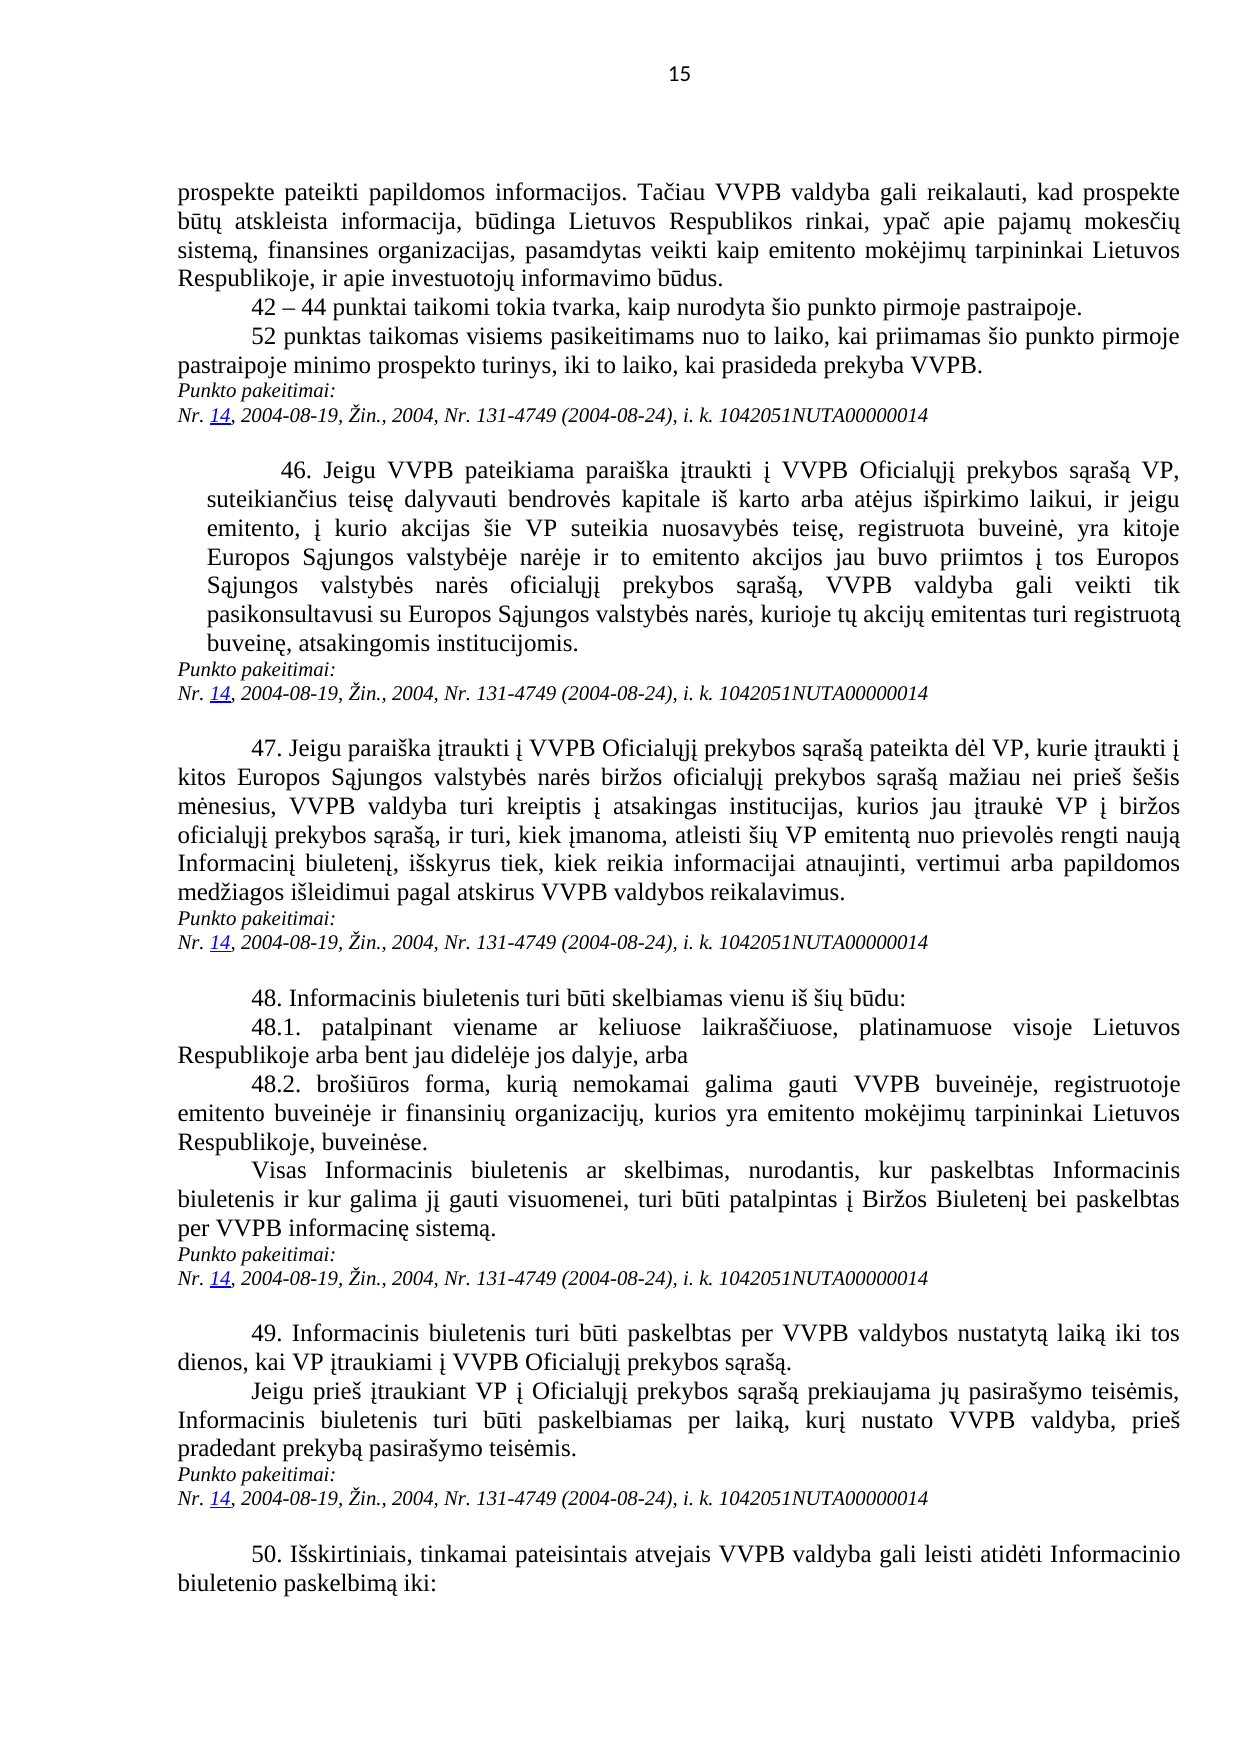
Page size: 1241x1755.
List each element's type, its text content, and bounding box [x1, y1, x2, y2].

text Nr. 14, 2004-08-19, Žin., 2004, Nr. 131-4749 (2004-08-24), i. k. 1042051NUTA00000014 [177, 930, 1181, 954]
text Nr. 14, 2004-08-19, Žin., 2004, Nr. 131-4749 (2004-08-24), i. k. 1042051NUTA00000014 [177, 1266, 1181, 1290]
text Visas Informacinis biuletenis ar skelbimas, nurodantis, kur paskelbtas Informacinis biuletenis ir kur galima jį gauti visuomenei, turi būti patalpintas į Biržos Biuletenį bei paskelbtas per VVPB informacinę sistemą. [177, 1155, 1181, 1242]
text prospekte pateikti papildomos informacijos. Tačiau VVPB valdyba gali reikalauti, kad prospekte būtų atskleista informacija, būdinga Lietuvos Respublikos rinkai, ypač apie pajamų mokesčių sistemą, finansines organizacijas, pasamdytas veikti kaip emitento mokėjimų tarpininkai Lietuvos Respublikoje, ir apie investuotojų informavimo būdus. [177, 177, 1181, 292]
text Punkto pakeitimai: [177, 906, 1181, 930]
text 46. Jeigu VVPB pateikiama paraiška įtraukti į VVPB Oficialųjį prekybos sąrašą VP, suteikiančius teisę dalyvauti bendrovės kapitale iš karto arba atėjus išpirkimo laikui, ir jeigu emitento, į kurio akcijas šie VP suteikia nuosavybės teisę, registruota buveinė, yra kitoje Europos Sąjungos valstybėje narėje ir to emitento akcijos jau buvo priimtos į tos Europos Sąjungos valstybės narės oficialųjį prekybos sąrašą, VVPB valdyba gali veikti tik pasikonsultavusi su Europos Sąjungos valstybės narės, kurioje tų akcijų emitentas turi registruotą buveinę, atsakingomis institucijomis. [207, 455, 1181, 657]
text 48. Informacinis biuletenis turi būti skelbiamas vienu iš šių būdu: [177, 983, 1181, 1012]
text Jeigu prieš įtraukiant VP į Oficialųjį prekybos sąrašą prekiaujama jų pasirašymo teisėmis, Informacinis biuletenis turi būti paskelbiamas per laiką, kurį nustato VVPB valdyba, prieš pradedant prekybą pasirašymo teisėmis. [177, 1376, 1181, 1462]
text Punkto pakeitimai: [177, 1462, 1181, 1486]
text Nr. 14, 2004-08-19, Žin., 2004, Nr. 131-4749 (2004-08-24), i. k. 1042051NUTA00000014 [177, 402, 1181, 427]
text Nr. 14, 2004-08-19, Žin., 2004, Nr. 131-4749 (2004-08-24), i. k. 1042051NUTA00000014 [177, 1486, 1181, 1510]
text 48.1. patalpinant viename ar keliuose laikraščiuose, platinamuose visoje Lietuvos Respublikoje arba bent jau didelėje jos dalyje, arba [177, 1012, 1181, 1069]
text 47. Jeigu paraiška įtraukti į VVPB Oficialųjį prekybos sąrašą pateikta dėl VP, kurie įtraukti į kitos Europos Sąjungos valstybės narės biržos oficialųjį prekybos sąrašą mažiau nei prieš šešis mėnesius, VVPB valdyba turi kreiptis į atsakingas institucijas, kurios jau įtraukė VP į biržos oficialųjį prekybos sąrašą, ir turi, kiek įmanoma, atleisti šių VP emitentą nuo prievolės rengti naują Informacinį biuletenį, išskyrus tiek, kiek reikia informacijai atnaujinti, vertimui arba papildomos medžiagos išleidimui pagal atskirus VVPB valdybos reikalavimus. [177, 733, 1181, 906]
text 42 – 44 punktai taikomi tokia tvarka, kaip nurodyta šio punkto pirmoje pastraipoje. [177, 292, 1181, 321]
text Nr. 14, 2004-08-19, Žin., 2004, Nr. 131-4749 (2004-08-24), i. k. 1042051NUTA00000014 [177, 681, 1181, 705]
text 49. Informacinis biuletenis turi būti paskelbtas per VVPB valdybos nustatytą laiką iki tos dienos, kai VP įtraukiami į VVPB Oficialųjį prekybos sąrašą. [177, 1318, 1181, 1376]
text 52 punktas taikomas visiems pasikeitimams nuo to laiko, kai priimamas šio punkto pirmoje pastraipoje minimo prospekto turinys, iki to laiko, kai prasideda prekyba VVPB. [177, 321, 1181, 378]
text Punkto pakeitimai: [177, 378, 1181, 402]
text Punkto pakeitimai: [177, 1242, 1181, 1266]
text Punkto pakeitimai: [177, 657, 1181, 681]
text 50. Išskirtiniais, tinkamai pateisintais atvejais VVPB valdyba gali leisti atidėti Informacinio biuletenio paskelbimą iki: [177, 1539, 1181, 1597]
text 48.2. brošiūros forma, kurią nemokamai galima gauti VVPB buveinėje, registruotoje emitento buveinėje ir finansinių organizacijų, kurios yra emitento mokėjimų tarpininkai Lietuvos Respublikoje, buveinėse. [177, 1069, 1181, 1155]
